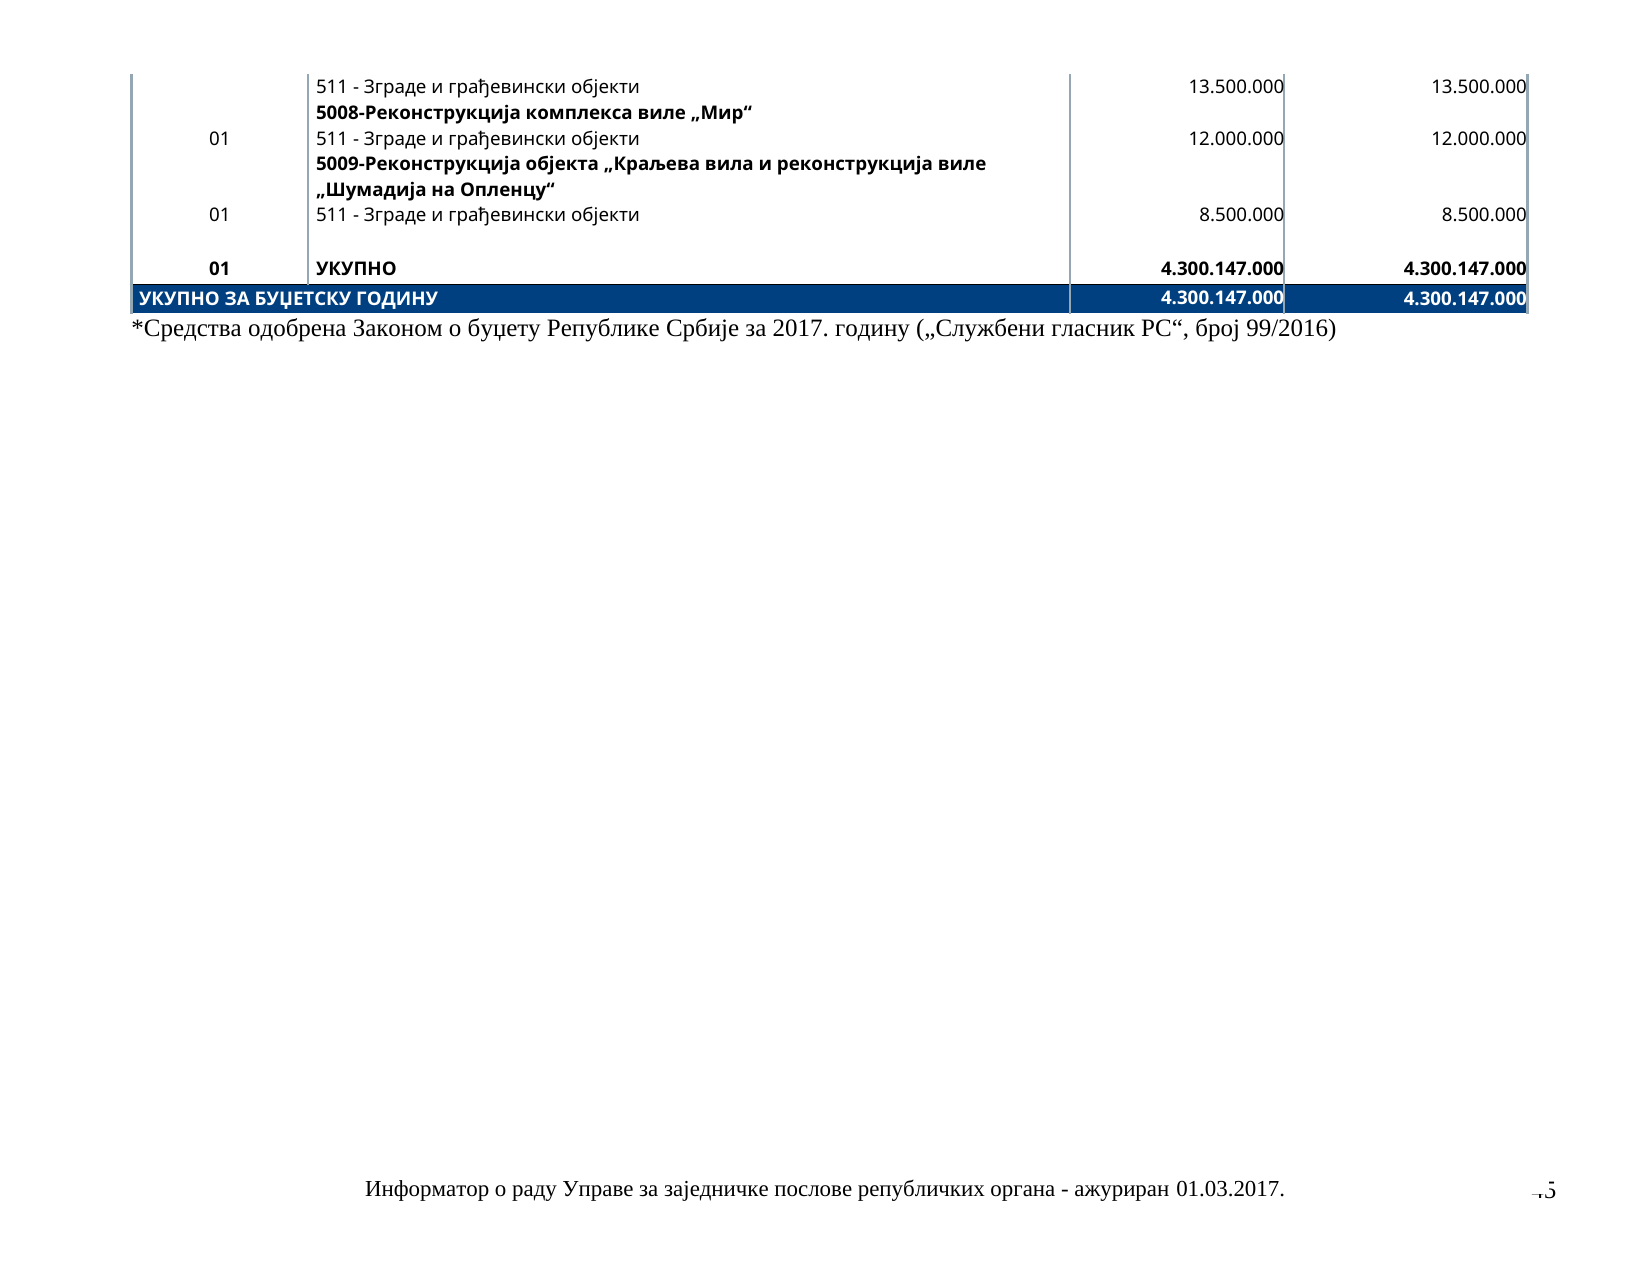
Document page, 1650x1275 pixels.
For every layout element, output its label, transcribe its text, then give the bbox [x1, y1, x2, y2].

table_cell 01 01 [133, 74, 307, 254]
table_cell 13.500.000 12.000.000 8.500.000 [1071, 74, 1283, 254]
table_cell УКУПНО [309, 254, 1069, 284]
table_cell 01 [133, 254, 307, 284]
table_cell 4.300.147.000 [1285, 285, 1526, 313]
table_cell УКУПНО ЗА БУЏЕТСКУ ГОДИНУ [133, 285, 1069, 313]
table_cell 4.300.147.000 [1071, 254, 1283, 284]
table_cell 13.500.000 12.000.000 8.500.000 [1285, 74, 1526, 254]
table_cell 4.300.147.000 [1285, 254, 1526, 284]
table_cell 511 - Зграде и грађевински објекти 5008-Реконструкција комплекса виле „Мир“ 511 - Зграде и грађевински објекти 5009-Реконструкција објекта „Краљева вила и реконструкција виле „Шумадија на Опленцу“ 511 - Зграде и грађевински објекти [309, 74, 1069, 254]
table_cell 4.300.147.000 [1071, 285, 1283, 313]
text *Средства одобрена Законом о буџету Републике Србије за 2017. годину („Службени гласник РС“, број 99/2016) [131, 313, 1556, 342]
